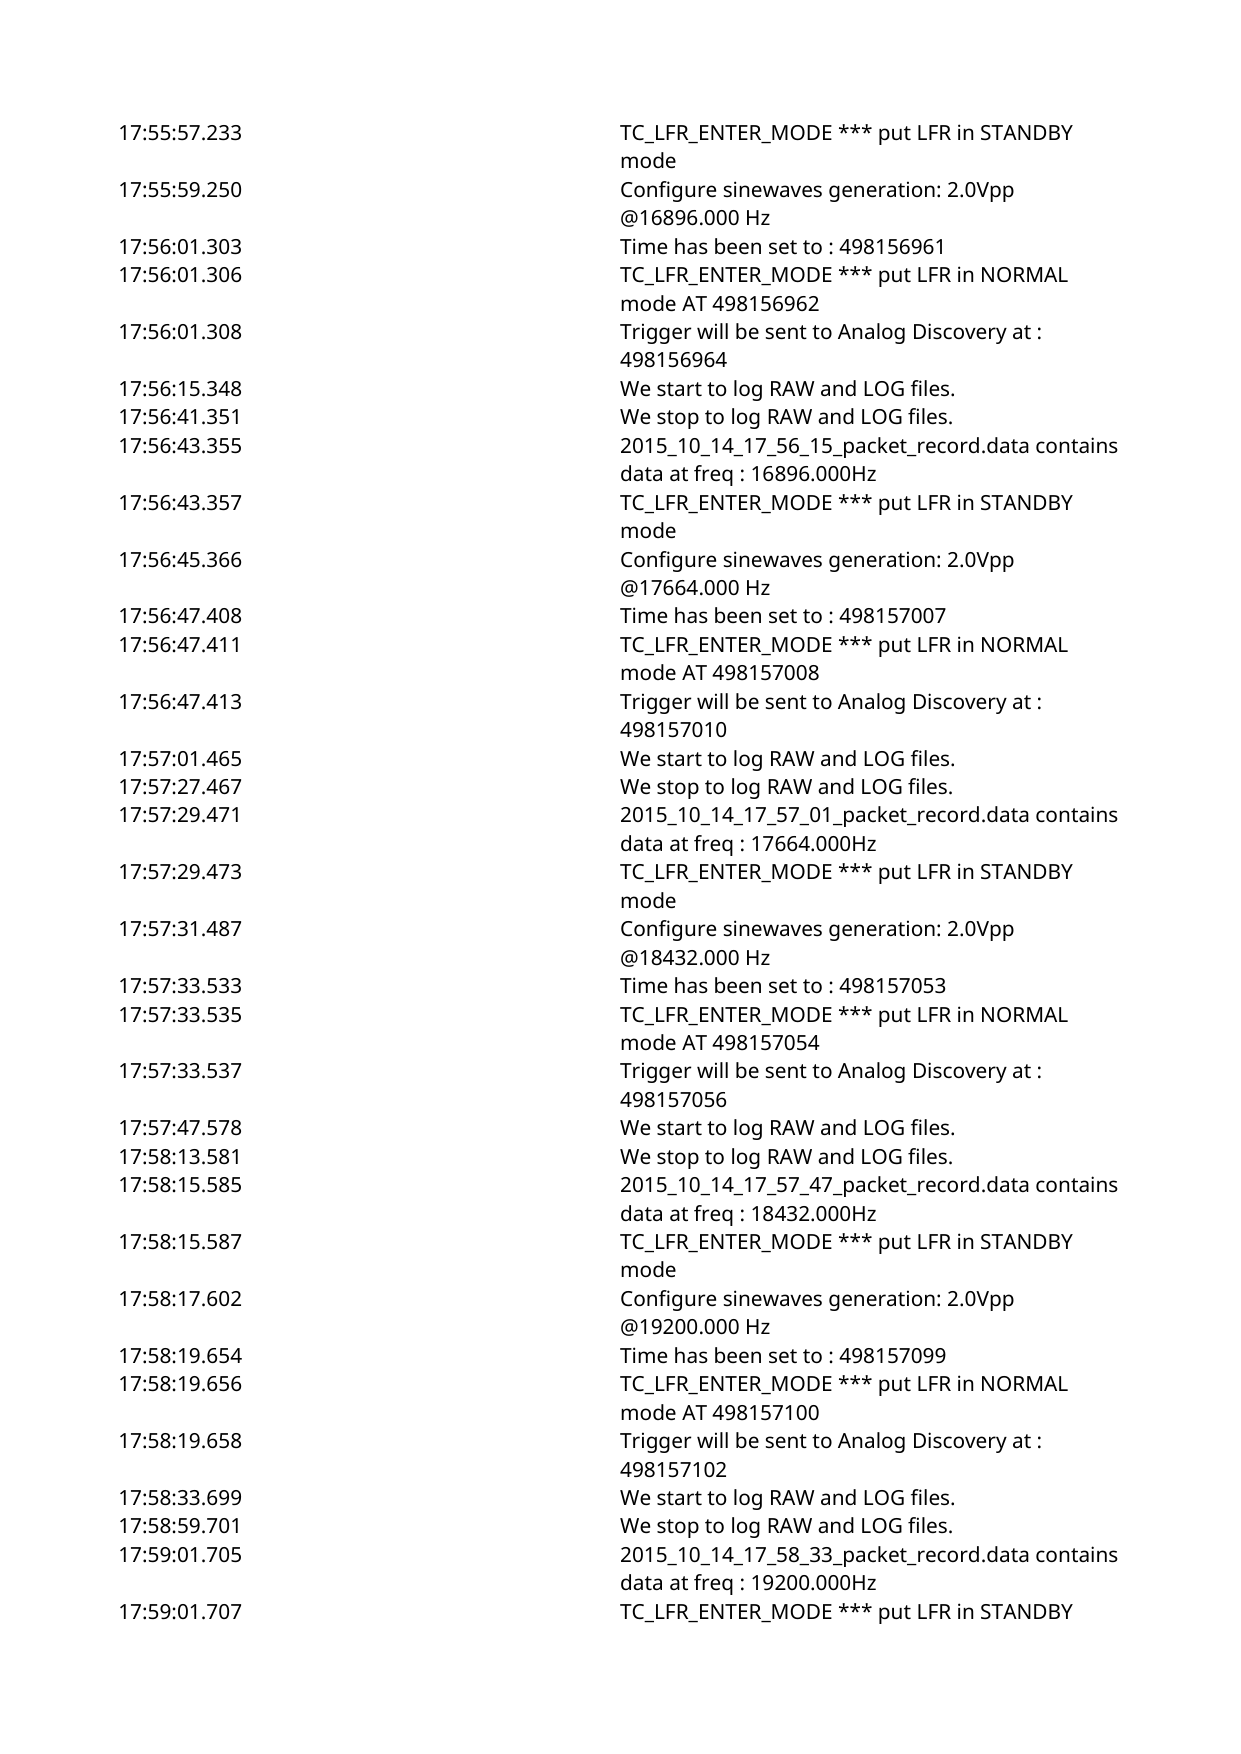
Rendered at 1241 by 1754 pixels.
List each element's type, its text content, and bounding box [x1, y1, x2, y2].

table_cell 17:56:47.413 [118, 687, 620, 744]
table_cell We start to log RAW and LOG files. [620, 1114, 1122, 1142]
table_cell 17:57:31.487 [118, 914, 620, 971]
table_cell 17:58:59.701 [118, 1512, 620, 1540]
table_cell 17:58:19.658 [118, 1426, 620, 1483]
table_cell We start to log RAW and LOG files. [620, 744, 1122, 772]
table_cell 17:56:43.357 [118, 488, 620, 545]
table_cell 2015_10_14_17_57_01_packet_record.data contains data at freq : 17664.000Hz [620, 801, 1122, 857]
table_cell 17:56:45.366 [118, 545, 620, 602]
table_cell 17:56:01.306 [118, 260, 620, 317]
table_cell 17:58:15.585 [118, 1170, 620, 1227]
table_cell 17:56:47.411 [118, 630, 620, 687]
table_cell 17:56:15.348 [118, 374, 620, 402]
table_cell We stop to log RAW and LOG files. [620, 772, 1122, 801]
table_cell Configure sinewaves generation: 2.0Vpp @16896.000 Hz [620, 175, 1122, 232]
table_cell Trigger will be sent to Analog Discovery at : 498157102 [620, 1426, 1122, 1483]
table_cell TC_LFR_ENTER_MODE *** put LFR in STANDBY mode [620, 488, 1122, 545]
table_cell 17:56:01.308 [118, 317, 620, 374]
table_cell 17:58:15.587 [118, 1227, 620, 1284]
table_cell TC_LFR_ENTER_MODE *** put LFR in NORMAL mode AT 498157054 [620, 1000, 1122, 1057]
table_cell Trigger will be sent to Analog Discovery at : 498157010 [620, 687, 1122, 744]
table_cell Trigger will be sent to Analog Discovery at : 498157056 [620, 1057, 1122, 1113]
table_cell 17:59:01.705 [118, 1540, 620, 1597]
table_cell 17:55:57.233 [118, 118, 620, 175]
table_cell 17:57:47.578 [118, 1114, 620, 1142]
table_cell 17:57:29.473 [118, 858, 620, 914]
table_cell We stop to log RAW and LOG files. [620, 403, 1122, 431]
table_cell We stop to log RAW and LOG files. [620, 1142, 1122, 1170]
table_cell 17:56:43.355 [118, 431, 620, 488]
table_cell 17:56:47.408 [118, 602, 620, 630]
table_cell 17:58:19.656 [118, 1369, 620, 1426]
table_cell 17:58:13.581 [118, 1142, 620, 1170]
table_cell TC_LFR_ENTER_MODE *** put LFR in NORMAL mode AT 498157008 [620, 630, 1122, 687]
table_cell Configure sinewaves generation: 2.0Vpp @18432.000 Hz [620, 914, 1122, 971]
table_cell TC_LFR_ENTER_MODE *** put LFR in STANDBY mode [620, 1227, 1122, 1284]
table_cell 17:57:33.537 [118, 1057, 620, 1113]
table_cell 17:55:59.250 [118, 175, 620, 232]
table_cell Configure sinewaves generation: 2.0Vpp @17664.000 Hz [620, 545, 1122, 602]
table_cell TC_LFR_ENTER_MODE *** put LFR in NORMAL mode AT 498156962 [620, 260, 1122, 317]
table_cell 17:58:17.602 [118, 1284, 620, 1341]
table_cell 17:59:01.707 [118, 1597, 620, 1625]
table_cell Time has been set to : 498157099 [620, 1341, 1122, 1369]
table_cell TC_LFR_ENTER_MODE *** put LFR in STANDBY mode [620, 118, 1122, 175]
table_cell Trigger will be sent to Analog Discovery at : 498156964 [620, 317, 1122, 374]
table_cell Time has been set to : 498157053 [620, 971, 1122, 1000]
table_cell Time has been set to : 498157007 [620, 602, 1122, 630]
table_cell TC_LFR_ENTER_MODE *** put LFR in STANDBY [620, 1597, 1122, 1625]
table_cell 17:57:27.467 [118, 772, 620, 801]
table_cell TC_LFR_ENTER_MODE *** put LFR in NORMAL mode AT 498157100 [620, 1369, 1122, 1426]
table_cell 17:58:19.654 [118, 1341, 620, 1369]
table_cell 17:58:33.699 [118, 1483, 620, 1512]
table_cell TC_LFR_ENTER_MODE *** put LFR in STANDBY mode [620, 858, 1122, 914]
table_cell 2015_10_14_17_58_33_packet_record.data contains data at freq : 19200.000Hz [620, 1540, 1122, 1597]
table_cell 17:56:01.303 [118, 232, 620, 260]
table_cell We start to log RAW and LOG files. [620, 374, 1122, 402]
table_cell 17:56:41.351 [118, 403, 620, 431]
table_cell Time has been set to : 498156961 [620, 232, 1122, 260]
table_cell 2015_10_14_17_56_15_packet_record.data contains data at freq : 16896.000Hz [620, 431, 1122, 488]
table_cell We stop to log RAW and LOG files. [620, 1512, 1122, 1540]
table_cell We start to log RAW and LOG files. [620, 1483, 1122, 1512]
table_cell 17:57:33.533 [118, 971, 620, 1000]
table_cell 17:57:01.465 [118, 744, 620, 772]
table_cell 17:57:33.535 [118, 1000, 620, 1057]
table_cell 17:57:29.471 [118, 801, 620, 857]
table_cell Configure sinewaves generation: 2.0Vpp @19200.000 Hz [620, 1284, 1122, 1341]
table_cell 2015_10_14_17_57_47_packet_record.data contains data at freq : 18432.000Hz [620, 1170, 1122, 1227]
